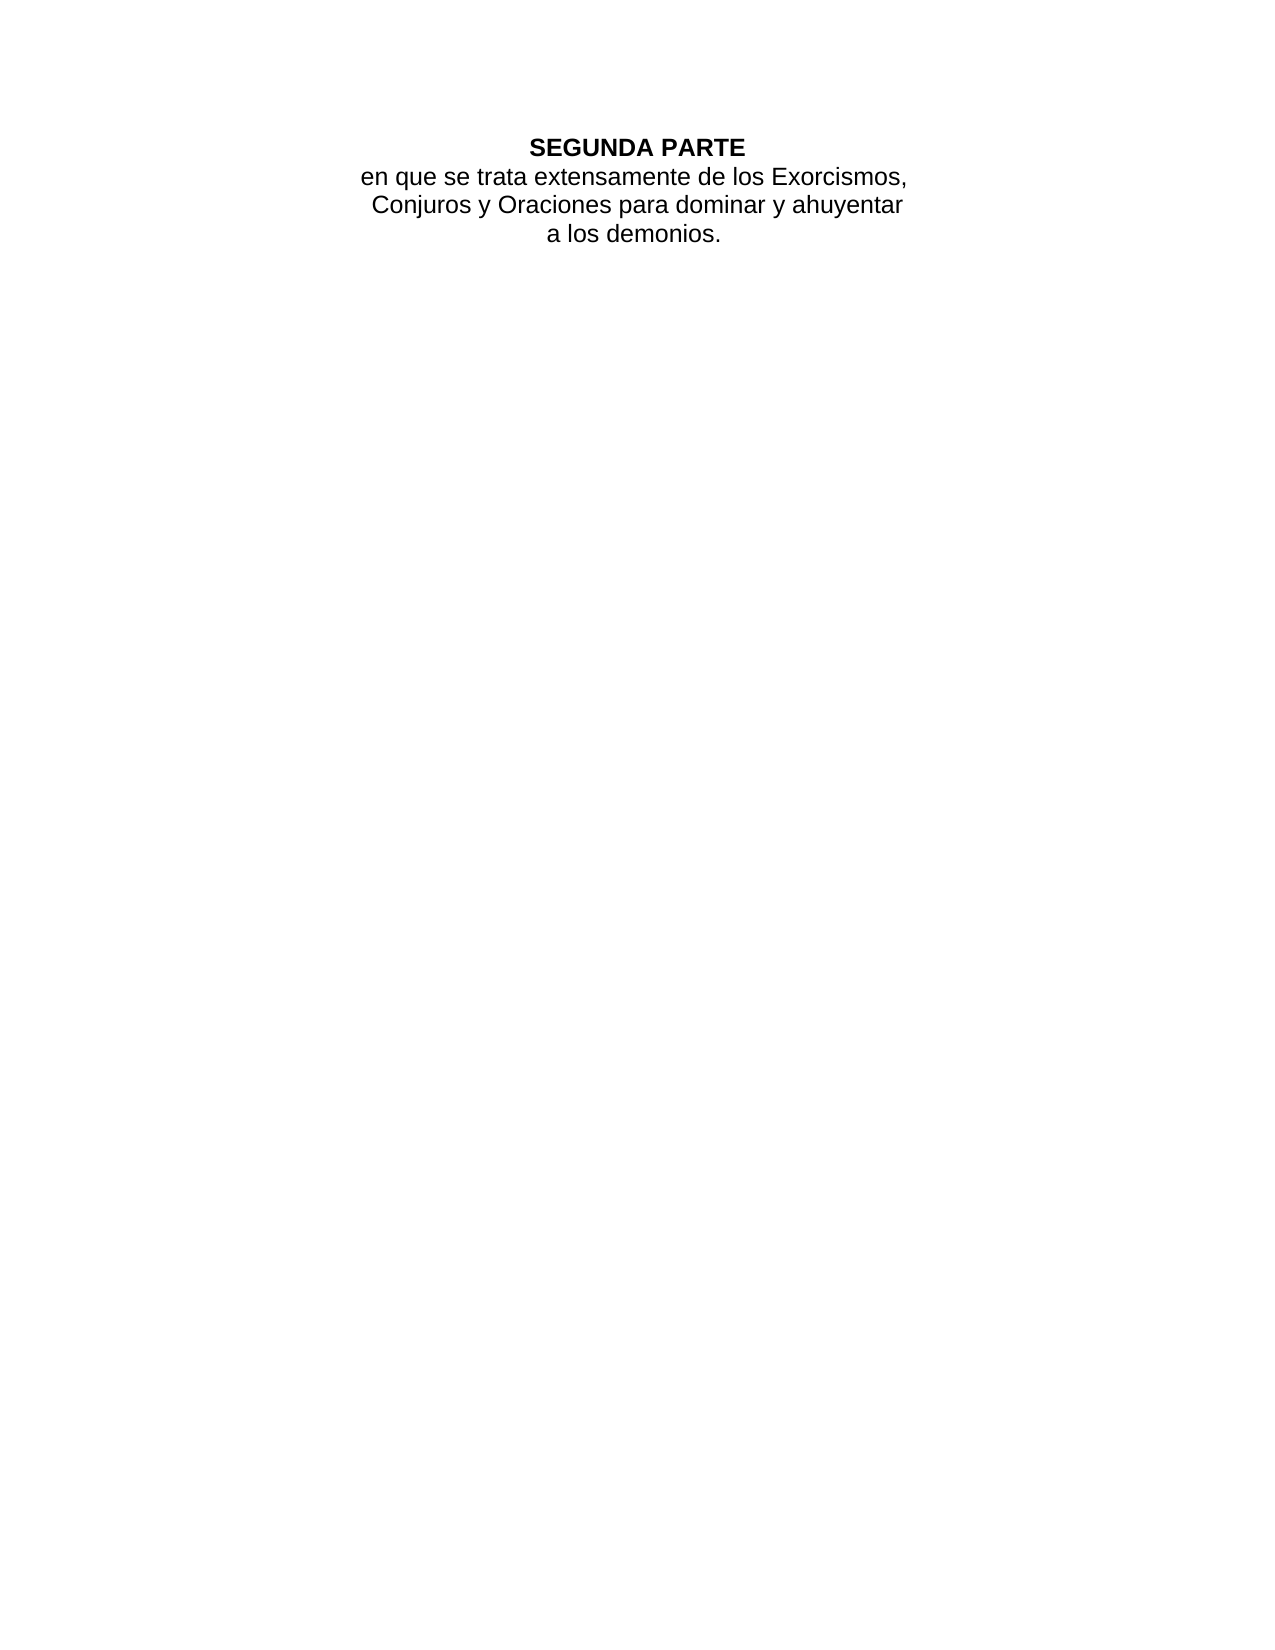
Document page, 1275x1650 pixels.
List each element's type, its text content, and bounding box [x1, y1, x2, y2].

text SEGUNDA PARTE en que se trata extensamente de los Exorcismos, Conjuros y Oraciones para dominar y ahuyentar a los demonios. [75, 133, 1200, 248]
